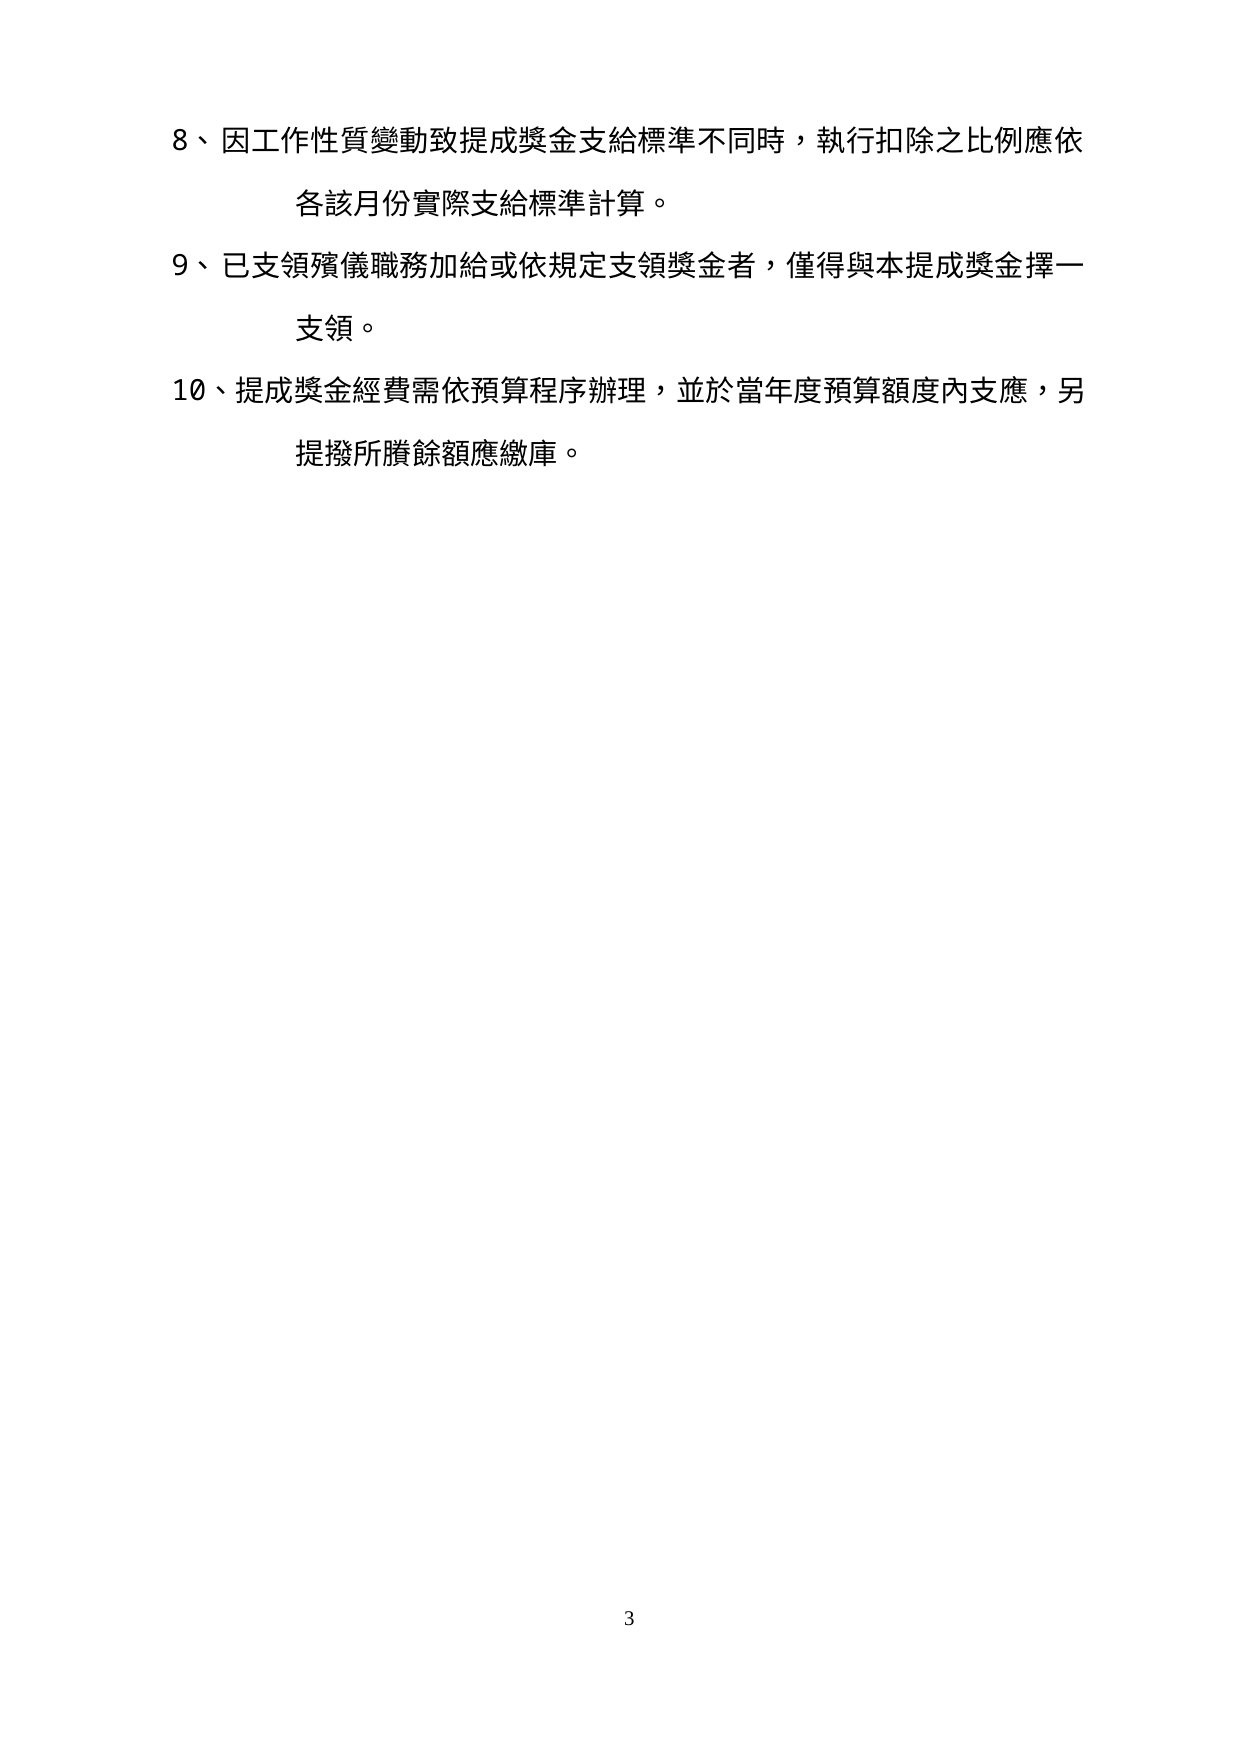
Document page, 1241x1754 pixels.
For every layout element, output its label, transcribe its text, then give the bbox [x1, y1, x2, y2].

list 提成獎金經費需依預算程序辦理，並於當年度預算額度內支應，另提撥所賸餘額應繳庫。 [171, 347, 1087, 472]
list 因工作性質變動致提成獎金支給標準不同時，執行扣除之比例應依各該月份實際支給標準計算。 [171, 97, 1087, 222]
list 已支領殯儀職務加給或依規定支領獎金者，僅得與本提成獎金擇一支領。 [171, 222, 1087, 347]
